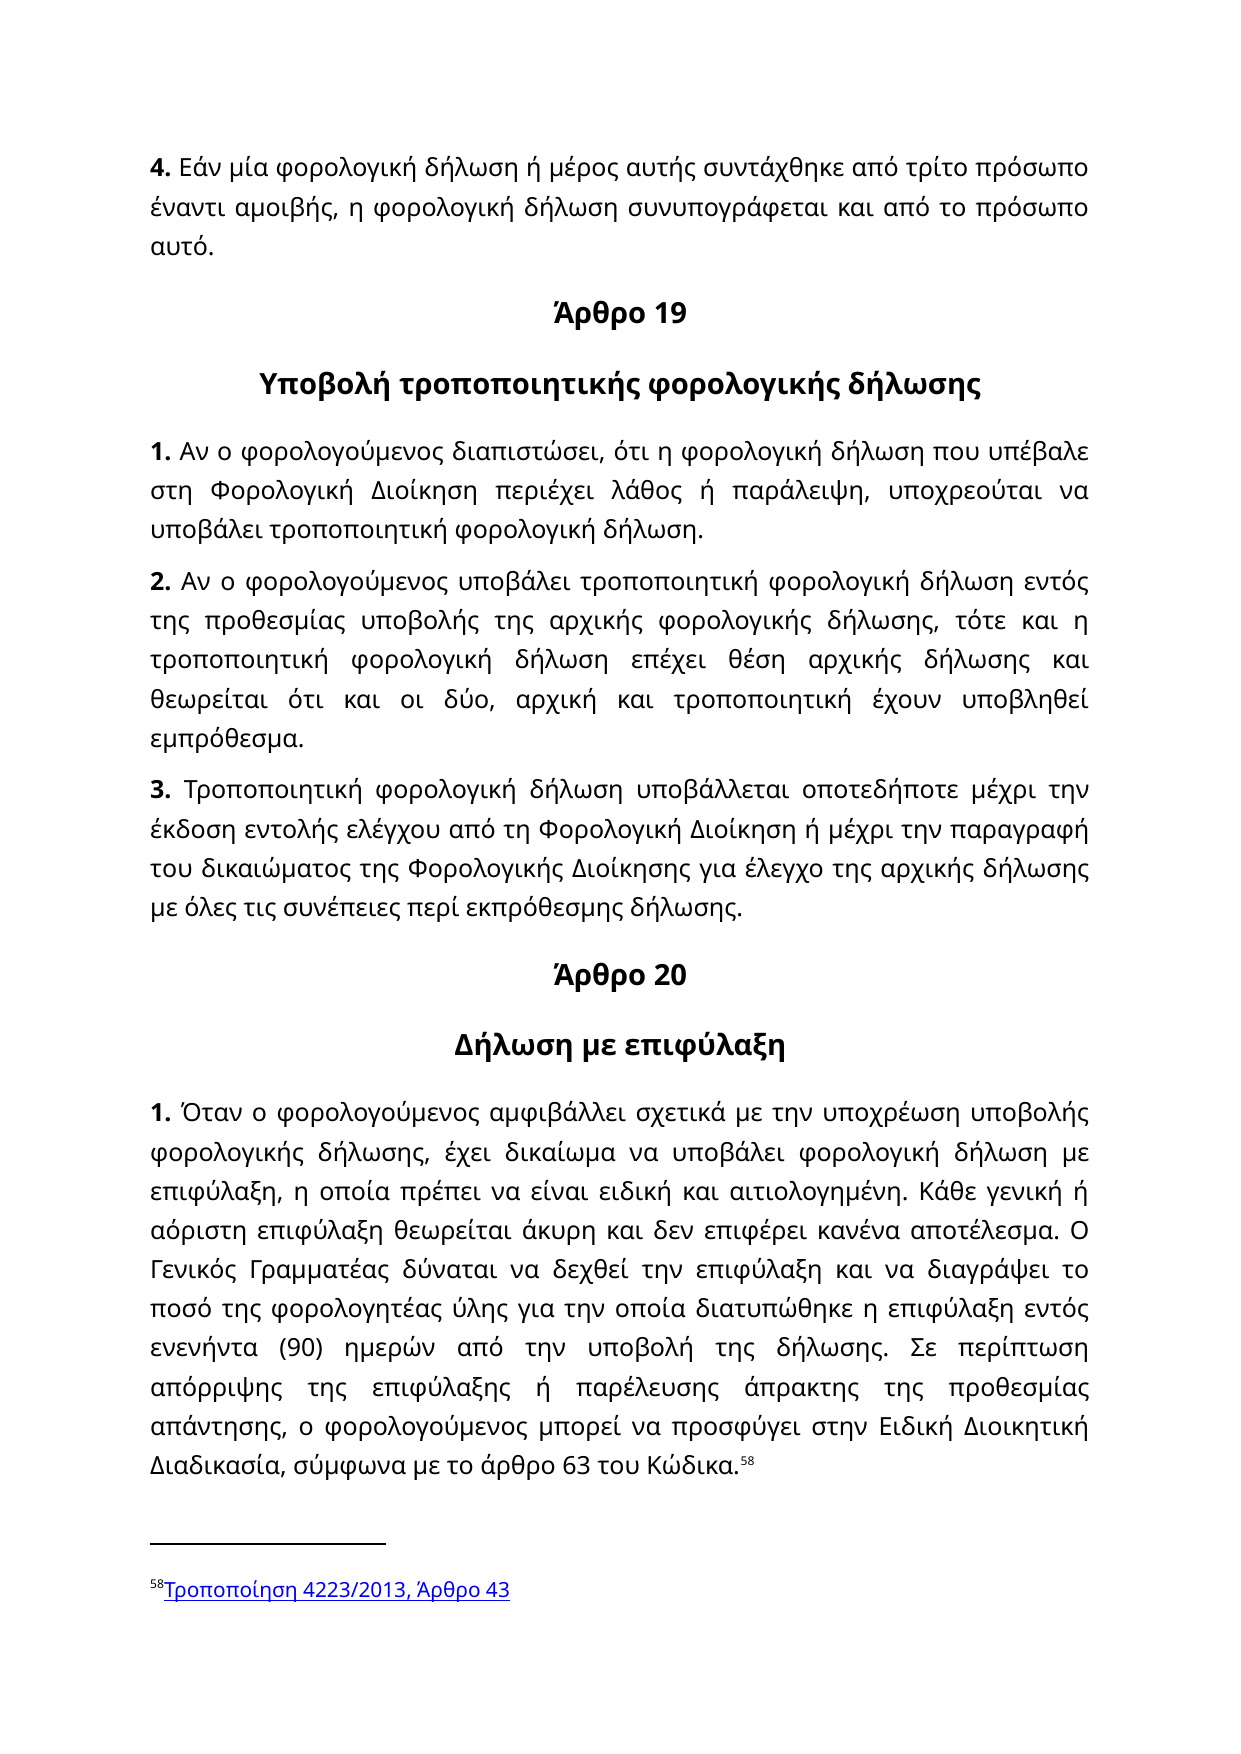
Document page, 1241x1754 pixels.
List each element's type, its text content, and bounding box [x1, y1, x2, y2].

subtitle Δήλωση με επιφύλαξη [150, 1024, 1090, 1064]
text 4. Εάν μία φορολογική δήλωση ή μέρος αυτής συντάχθηκε από τρίτο πρόσωπο έναντι αμοιβής, η φορολογική δήλωση συνυπογράφεται και από το πρόσωπο αυτό. [150, 150, 1090, 262]
text 1. Αν ο φορολογούμενος διαπιστώσει, ότι η φορολογική δήλωση που υπέβαλε στη Φορολογική Διοίκηση περιέχει λάθος ή παράλειψη, υποχρεούται να υποβάλει τροποποιητική φορολογική δήλωση. [150, 434, 1090, 546]
text 1. Όταν ο φορολογούμενος αμφιβάλλει σχετικά με την υποχρέωση υποβολής φορολογικής δήλωσης, έχει δικαίωμα να υποβάλει φορολογική δήλωση με επιφύλαξη, η οποία πρέπει να είναι ειδική και αιτιολογημένη. Κάθε γενική ή αόριστη επιφύλαξη θεωρείται άκυρη και δεν επιφέρει κανένα αποτέλεσμα. Ο Γενικός Γραμματέας δύναται να δεχθεί την επιφύλαξη και να διαγράψει το ποσό της φορολογητέας ύλης για την οποία διατυπώθηκε η επιφύλαξη εντός ενενήντα (90) ημερών από την υποβολή της δήλωσης. Σε περίπτωση απόρριψης της επιφύλαξης ή παρέλευσης άπρακτης της προθεσμίας απάντησης, ο φορολογούμενος μπορεί να προσφύγει στην Ειδική Διοικητική Διαδικασία, σύμφωνα με το άρθρο 63 του Κώδικα. [150, 1095, 1090, 1482]
subtitle Άρθρο 20 [150, 954, 1090, 993]
text 2. Αν ο φορολογούμενος υποβάλει τροποποιητική φορολογική δήλωση εντός της προθεσμίας υποβολής της αρχικής φορολογικής δήλωσης, τότε και η τροποποιητική φορολογική δήλωση επέχει θέση αρχικής δήλωσης και θεωρείται ότι και οι δύο, αρχική και τροποποιητική έχουν υποβληθεί εμπρόθεσμα. [150, 564, 1090, 754]
subtitle Άρθρο 19 [150, 292, 1090, 332]
text 3. Τροποποιητική φορολογική δήλωση υποβάλλεται οποτεδήποτε μέχρι την έκδοση εντολής ελέγχου από τη Φορολογική Διοίκηση ή μέχρι την παραγραφή του δικαιώματος της Φορολογικής Διοίκησης για έλεγχο της αρχικής δήλωσης με όλες τις συνέπειες περί εκπρόθεσμης δήλωσης. [150, 772, 1090, 924]
subtitle Υποβολή τροποποιητικής φορολογικής δήλωσης [150, 363, 1090, 403]
text Τροποποίηση 4223/2013, Άρθρο 43 [150, 1576, 1090, 1604]
